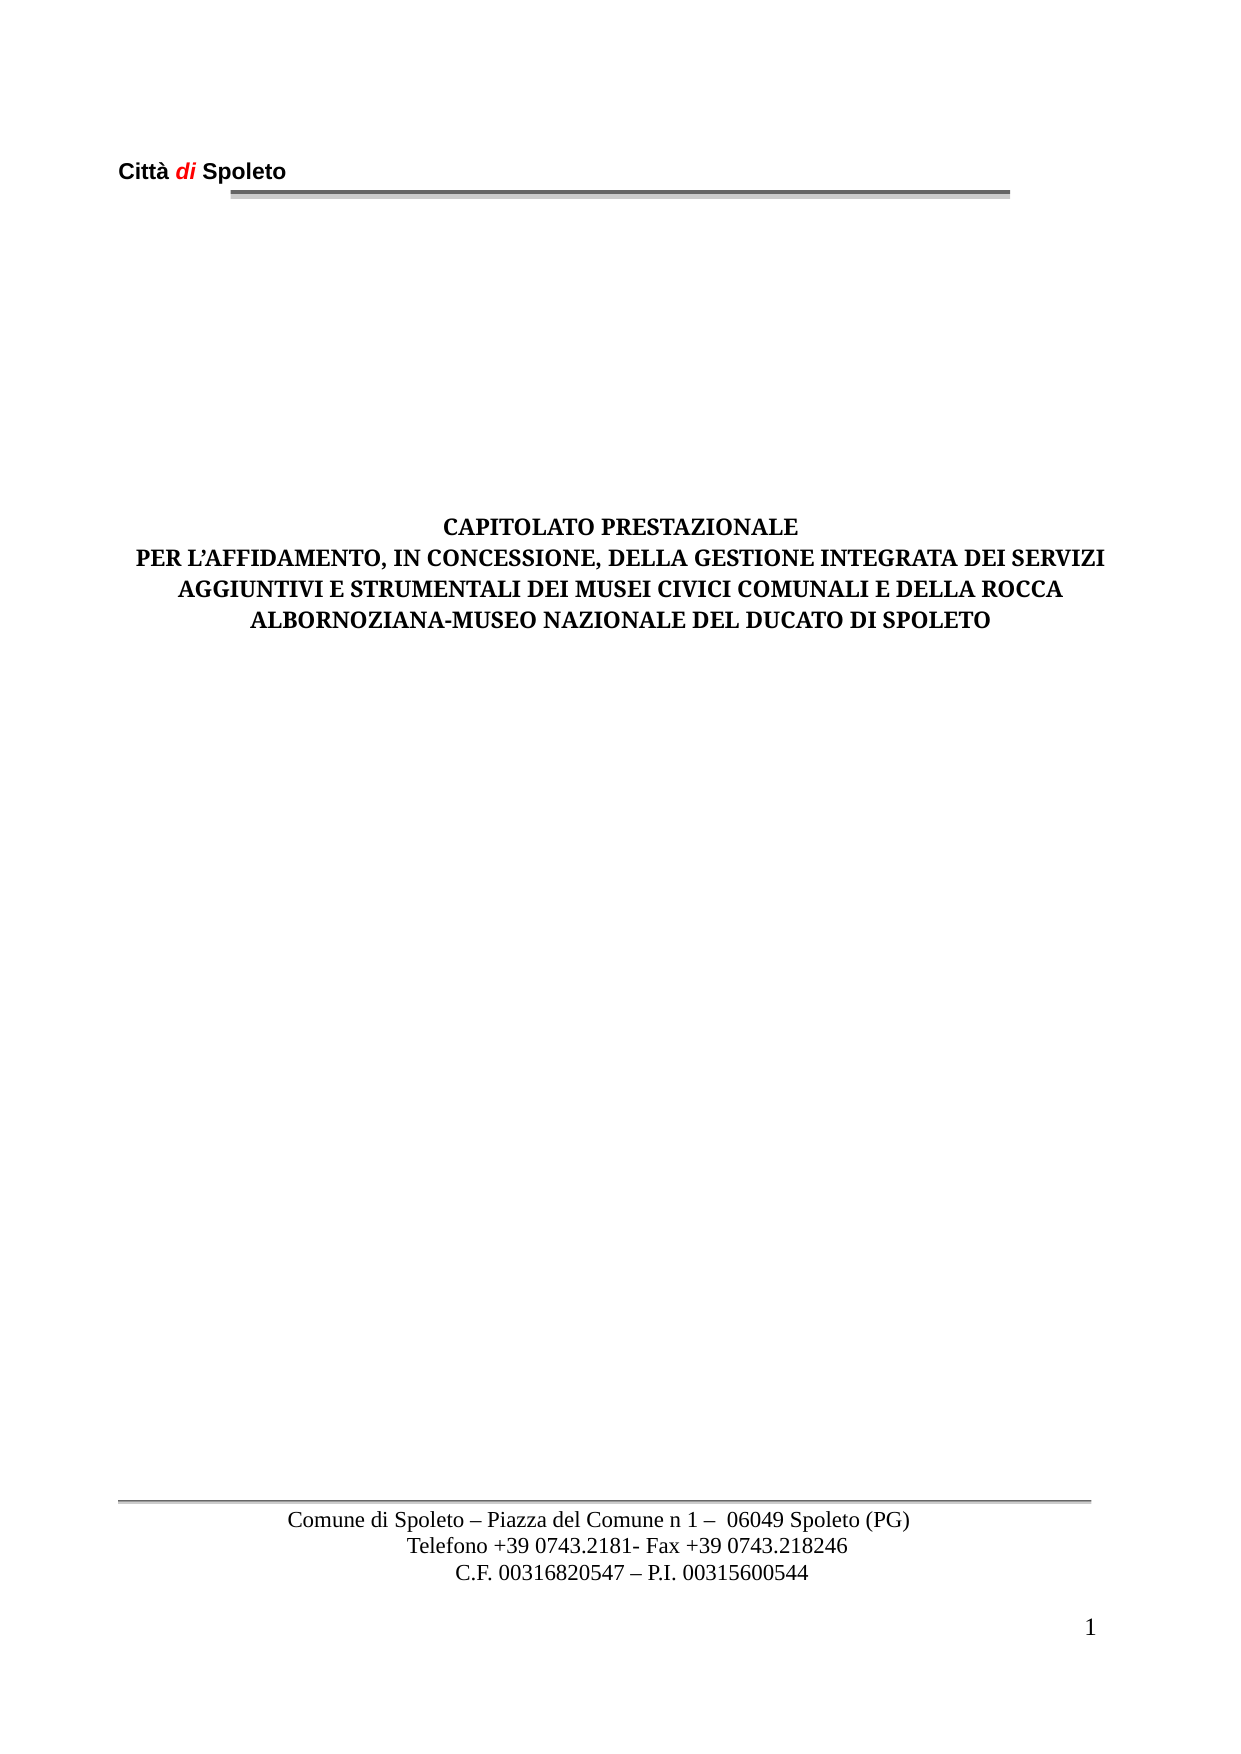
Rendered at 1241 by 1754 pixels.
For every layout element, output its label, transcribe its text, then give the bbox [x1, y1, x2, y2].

text [118, 1479, 1085, 1500]
picture [230, 190, 1011, 199]
text C.F. 00316820547 – P.I. 00315600544 [118, 1558, 1123, 1585]
text CAPITOLATO PRESTAZIONALE [118, 511, 1123, 542]
text Comune di Spoleto – Piazza del Comune n 1 – 06049 Spoleto (PG) Telefono +39 0743.2181- Fax +39 0743.218246 [118, 1504, 1085, 1558]
picture [118, 1500, 1092, 1504]
text PER L’AFFIDAMENTO, IN CONCESSIONE, DELLA GESTIONE INTEGRATA DEI SERVIZI AGGIUNTIVI E STRUMENTALI DEI MUSEI CIVICI COMUNALI E DELLA ROCCA ALBORNOZIANA-MUSEO NAZIONALE DEL DUCATO DI SPOLETO [118, 542, 1123, 636]
subtitle Città di Spoleto [118, 158, 1123, 184]
